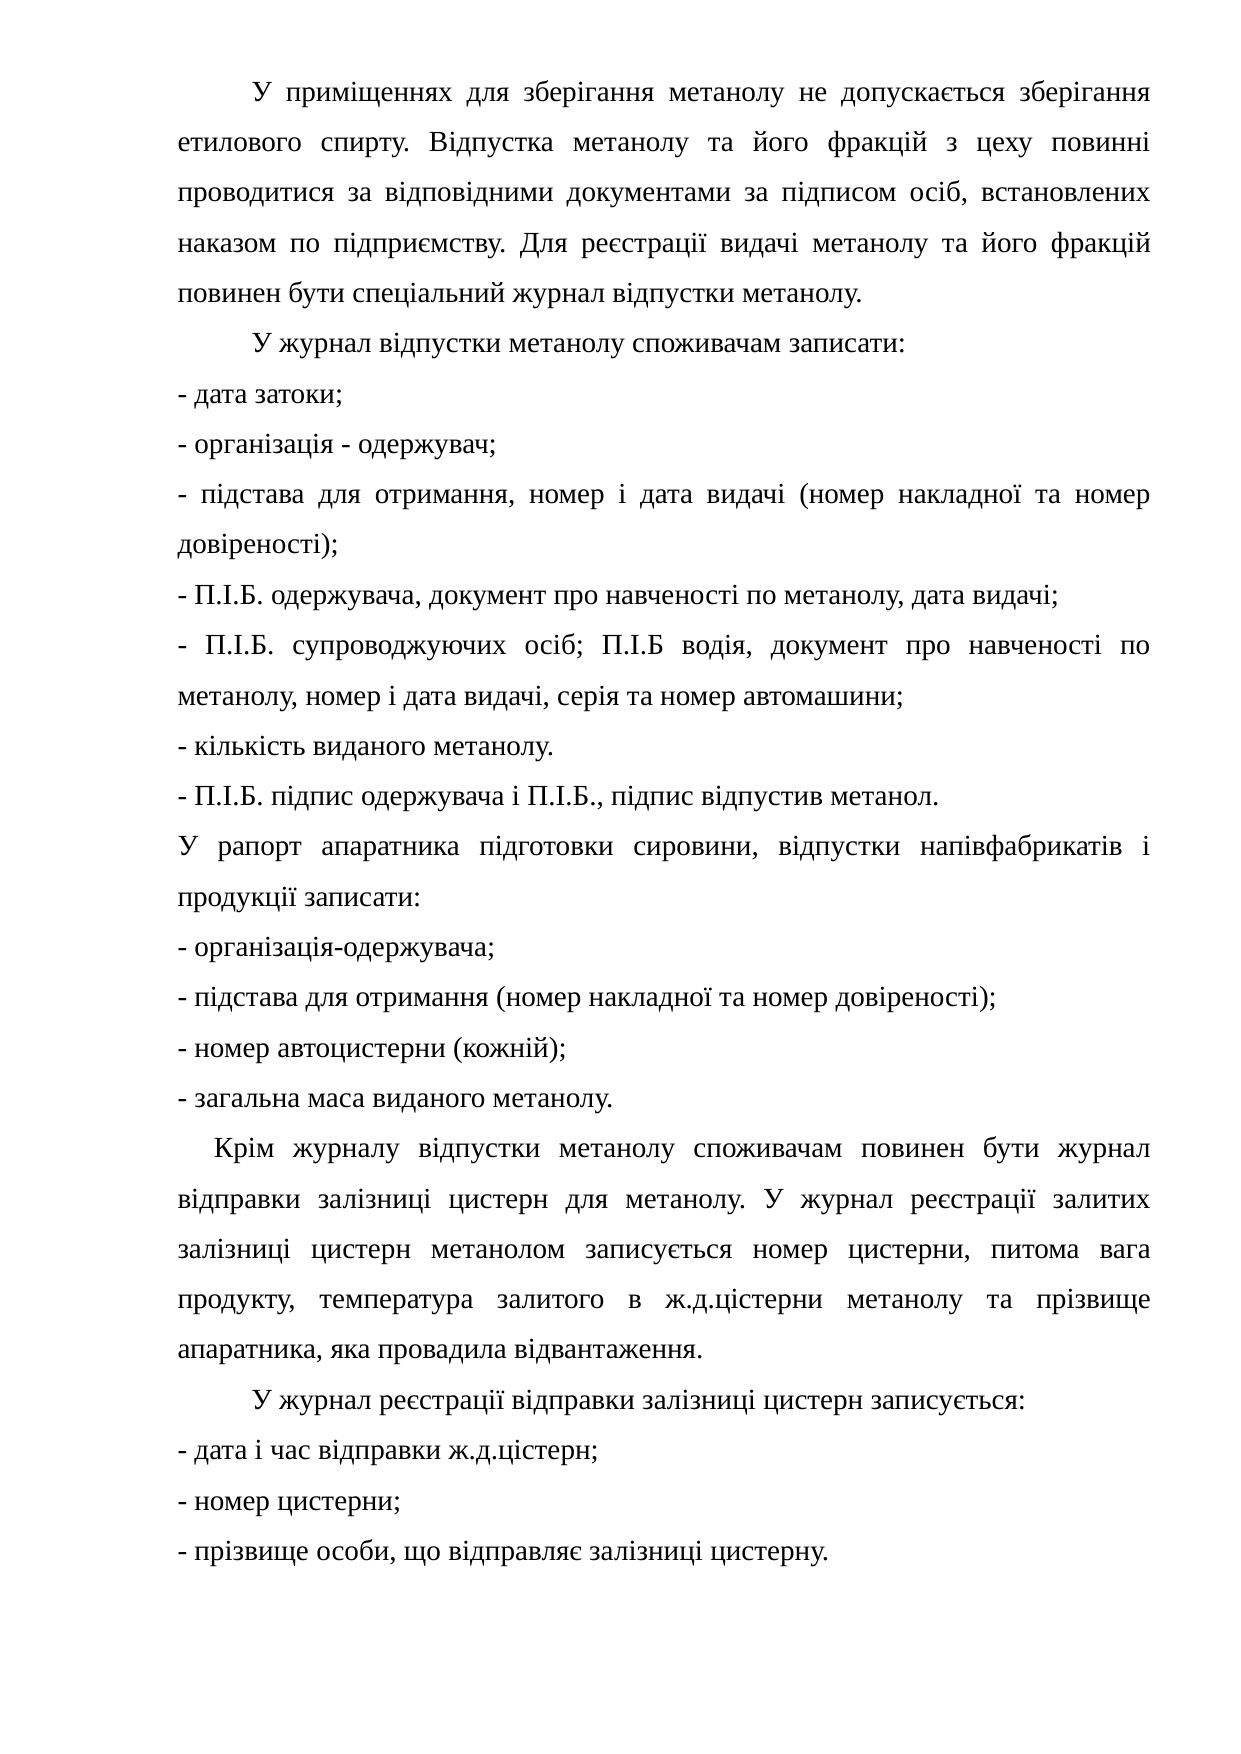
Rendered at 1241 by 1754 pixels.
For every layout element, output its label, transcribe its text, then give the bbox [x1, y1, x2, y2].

text - підстава для отримання (номер накладної та номер довіреності); [177, 979, 1151, 1013]
text - номер автоцистерни (кожній); [177, 1030, 1151, 1063]
text - номер цистерни; [177, 1483, 1151, 1516]
text - кількість виданого метанолу. [177, 728, 1151, 761]
text - П.І.Б. одержувача, документ про навченості по метанолу, дата видачі; [177, 577, 1151, 611]
text - П.І.Б. супроводжуючих осіб; П.І.Б водія, документ про навченості по метанолу, номер і дата видачі, серія та номер автомашини; [177, 627, 1151, 711]
text У журнал реєстрації відправки залізниці цистерн записується: [177, 1382, 1151, 1416]
text - організація - одержувач; [177, 426, 1151, 459]
text У журнал відпустки метанолу споживачам записати: [177, 325, 1151, 359]
text У приміщеннях для зберігання метанолу не допускається зберігання етилового спирту. Відпустка метанолу та його фракцій з цеху повинні проводитися за відповідними документами за підписом осіб, встановлених наказом по підприємству. Для реєстрації видачі метанолу та його фракцій повинен бути спеціальний журнал відпустки метанолу. [177, 74, 1151, 309]
text - підстава для отримання, номер і дата видачі (номер накладної та номер довіреності); [177, 476, 1151, 560]
text - дата і час відправки ж.д.цістерн; [177, 1432, 1151, 1466]
text - дата затоки; [177, 376, 1151, 409]
text - організація-одержувача; [177, 929, 1151, 963]
text - прізвище особи, що відправляє залізниці цистерну. [177, 1533, 1151, 1566]
text Крім журналу відпустки метанолу споживачам повинен бути журнал відправки залізниці цистерн для метанолу. У журнал реєстрації залитих залізниці цистерн метанолом записується номер цистерни, питома вага продукту, температура залитого в ж.д.цістерни метанолу та прізвище апаратника, яка провадила відвантаження. [177, 1130, 1151, 1365]
text У рапорт апаратника підготовки сировини, відпустки напівфабрикатів і продукції записати: [177, 828, 1151, 912]
text - П.І.Б. підпис одержувача і П.І.Б., підпис відпустив метанол. [177, 778, 1151, 812]
text - загальна маса виданого метанолу. [177, 1080, 1151, 1114]
